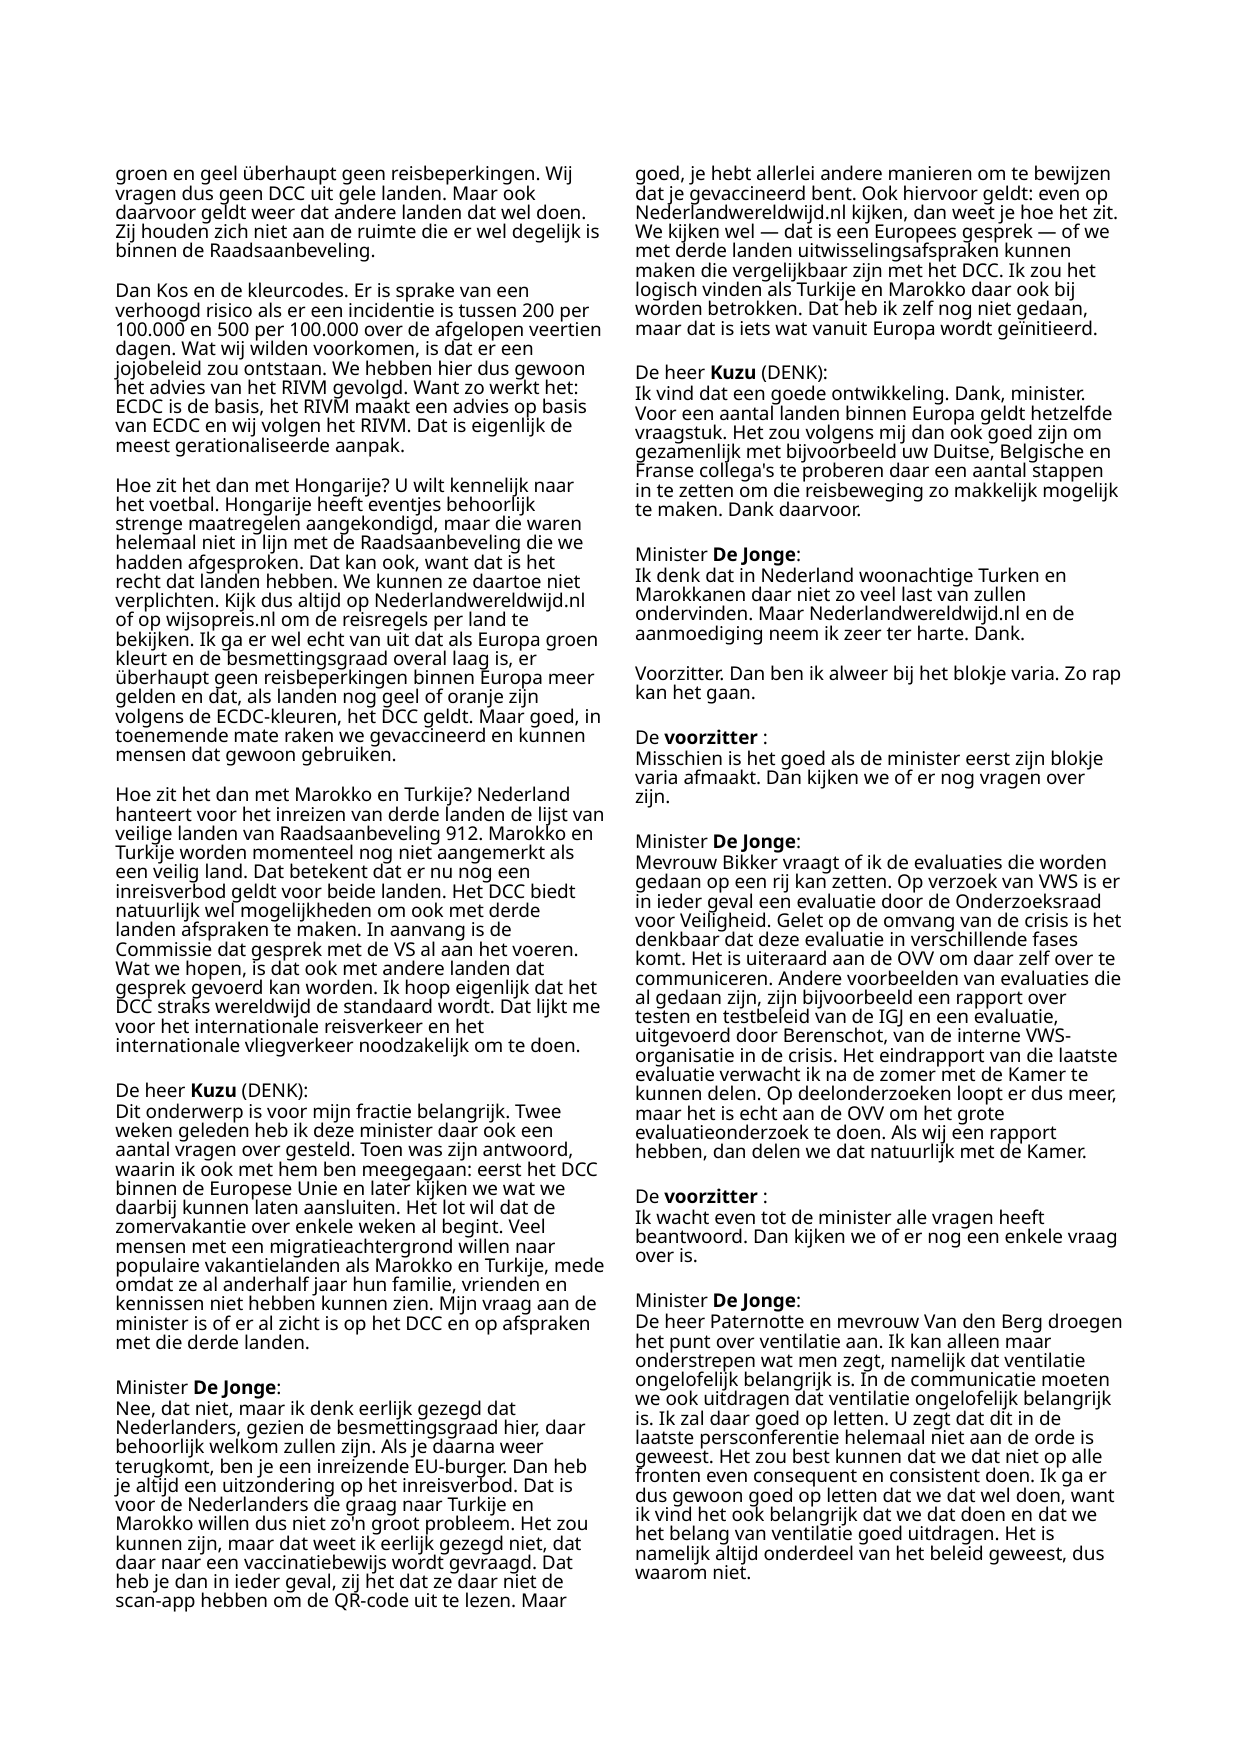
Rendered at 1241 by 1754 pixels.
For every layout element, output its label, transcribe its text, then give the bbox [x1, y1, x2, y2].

text Voorzitter. Dan ben ik alweer bij het blokje varia. Zo rap kan het gaan. [635, 664, 1125, 703]
text De heer Paternotte en mevrouw Van den Berg droegen het punt over ventilatie aan. Ik kan alleen maar onderstrepen wat men zegt, namelijk dat ventilatie ongelofelijk belangrijk is. In de communicatie moeten we ook uitdragen dat ventilatie ongelofelijk belangrijk is. Ik zal daar goed op letten. U zegt dat dit in de laatste persconferentie helemaal niet aan de orde is geweest. Het zou best kunnen dat we dat niet op alle fronten even consequent en consistent doen. Ik ga er dus gewoon goed op letten dat we dat wel doen, want ik vind het ook belangrijk dat we dat doen en dat we het belang van ventilatie goed uitdragen. Het is namelijk altijd onderdeel van het beleid geweest, dus waarom niet. [635, 1313, 1125, 1583]
text Hoe zit het dan met Hongarije? U wilt kennelijk naar het voetbal. Hongarije heeft eventjes behoorlijk strenge maatregelen aangekondigd, maar die waren helemaal niet in lijn met de Raadsaanbeveling die we hadden afgesproken. Dat kan ook, want dat is het recht dat landen hebben. We kunnen ze daartoe niet verplichten. Kijk dus altijd op Nederlandwereldwijd.nl of op wijsopreis.nl om de reisregels per land te bekijken. Ik ga er wel echt van uit dat als Europa groen kleurt en de besmettingsgraad overal laag is, er überhaupt geen reisbeperkingen binnen Europa meer gelden en dat, als landen nog geel of oranje zijn volgens de ECDC-kleuren, het DCC geldt. Maar goed, in toenemende mate raken we gevaccineerd en kunnen mensen dat gewoon gebruiken. [115, 477, 605, 766]
text Ik wacht even tot de minister alle vragen heeft beantwoord. Dan kijken we of er nog een enkele vraag over is. [635, 1209, 1125, 1267]
text groen en geel überhaupt geen reisbeperkingen. Wij vragen dus geen DCC uit gele landen. Maar ook daarvoor geldt weer dat andere landen dat wel doen. Zij houden zich niet aan de ruimte die er wel degelijk is binnen de Raadsaanbeveling. [115, 165, 605, 262]
text De heer Kuzu (DENK): [635, 359, 1125, 385]
text goed, je hebt allerlei andere manieren om te bewijzen dat je gevaccineerd bent. Ook hiervoor geldt: even op Nederlandwereldwijd.nl kijken, dan weet je hoe het zit. We kijken wel — dat is een Europees gesprek — of we met derde landen uitwisselingsafspraken kunnen maken die vergelijkbaar zijn met het DCC. Ik zou het logisch vinden als Turkije en Marokko daar ook bij worden betrokken. Dat heb ik zelf nog niet gedaan, maar dat is iets wat vanuit Europa wordt geïnitieerd. [635, 165, 1125, 339]
text Minister De Jonge: [635, 1288, 1125, 1313]
text Ik vind dat een goede ontwikkeling. Dank, minister. Voor een aantal landen binnen Europa geldt hetzelfde vraagstuk. Het zou volgens mij dan ook goed zijn om gezamenlijk met bijvoorbeeld uw Duitse, Belgische en Franse collega's te proberen daar een aantal stappen in te zetten om die reisbeweging zo makkelijk mogelijk te maken. Dank daarvoor. [635, 385, 1125, 520]
text De heer Kuzu (DENK): [115, 1077, 605, 1103]
text Minister De Jonge: [115, 1374, 605, 1400]
text Misschien is het goed als de minister eerst zijn blokje varia afmaakt. Dan kijken we of er nog vragen over zijn. [635, 750, 1125, 807]
text Dan Kos en de kleurcodes. Er is sprake van een verhoogd risico als er een incidentie is tussen 200 per 100.000 en 500 per 100.000 over de afgelopen veertien dagen. Wat wij wilden voorkomen, is dat er een jojobeleid zou ontstaan. We hebben hier dus gewoon het advies van het RIVM gevolgd. Want zo werkt het: ECDC is de basis, het RIVM maakt een advies op basis van ECDC en wij volgen het RIVM. Dat is eigenlijk de meest gerationaliseerde aanpak. [115, 282, 605, 456]
text De voorzitter : [635, 724, 1125, 750]
text Hoe zit het dan met Marokko en Turkije? Nederland hanteert voor het inreizen van derde landen de lijst van veilige landen van Raadsaanbeveling 912. Marokko en Turkije worden momenteel nog niet aangemerkt als een veilig land. Dat betekent dat er nu nog een inreisverbod geldt voor beide landen. Het DCC biedt natuurlijk wel mogelijkheden om ook met derde landen afspraken te maken. In aanvang is de Commissie dat gesprek met de VS al aan het voeren. Wat we hopen, is dat ook met andere landen dat gesprek gevoerd kan worden. Ik hoop eigenlijk dat het DCC straks wereldwijd de standaard wordt. Dat lijkt me voor het internationale reisverkeer en het internationale vliegverkeer noodzakelijk om te doen. [115, 786, 605, 1056]
text Mevrouw Bikker vraagt of ik de evaluaties die worden gedaan op een rij kan zetten. Op verzoek van VWS is er in ieder geval een evaluatie door de Onderzoeksraad voor Veiligheid. Gelet op de omvang van de crisis is het denkbaar dat deze evaluatie in verschillende fases komt. Het is uiteraard aan de OVV om daar zelf over te communiceren. Andere voorbeelden van evaluaties die al gedaan zijn, zijn bijvoorbeeld een rapport over testen en testbeleid van de IGJ en een evaluatie, uitgevoerd door Berenschot, van de interne VWS-organisatie in de crisis. Het eindrapport van die laatste evaluatie verwacht ik na de zomer met de Kamer te kunnen delen. Op deelonderzoeken loopt er dus meer, maar het is echt aan de OVV om het grote evaluatieonderzoek te doen. Als wij een rapport hebben, dan delen we dat natuurlijk met de Kamer. [635, 854, 1125, 1162]
text Minister De Jonge: [635, 541, 1125, 567]
text De voorzitter : [635, 1183, 1125, 1209]
text Dit onderwerp is voor mijn fractie belangrijk. Twee weken geleden heb ik deze minister daar ook een aantal vragen over gesteld. Toen was zijn antwoord, waarin ik ook met hem ben meegegaan: eerst het DCC binnen de Europese Unie en later kijken we wat we daarbij kunnen laten aansluiten. Het lot wil dat de zomervakantie over enkele weken al begint. Veel mensen met een migratieachtergrond willen naar populaire vakantielanden als Marokko en Turkije, mede omdat ze al anderhalf jaar hun familie, vrienden en kennissen niet hebben kunnen zien. Mijn vraag aan de minister is of er al zicht is op het DCC en op afspraken met die derde landen. [115, 1103, 605, 1353]
text Minister De Jonge: [635, 828, 1125, 854]
text Nee, dat niet, maar ik denk eerlijk gezegd dat Nederlanders, gezien de besmettingsgraad hier, daar behoorlijk welkom zullen zijn. Als je daarna weer terugkomt, ben je een inreizende EU-burger. Dan heb je altijd een uitzondering op het inreisverbod. Dat is voor de Nederlanders die graag naar Turkije en Marokko willen dus niet zo'n groot probleem. Het zou kunnen zijn, maar dat weet ik eerlijk gezegd niet, dat daar naar een vaccinatiebewijs wordt gevraagd. Dat heb je dan in ieder geval, zij het dat ze daar niet de scan-app hebben om de QR-code uit te lezen. Maar [115, 1400, 605, 1612]
text Ik denk dat in Nederland woonachtige Turken en Marokkanen daar niet zo veel last van zullen ondervinden. Maar Nederlandwereldwijd.nl en de aanmoediging neem ik zeer ter harte. Dank. [635, 567, 1125, 644]
